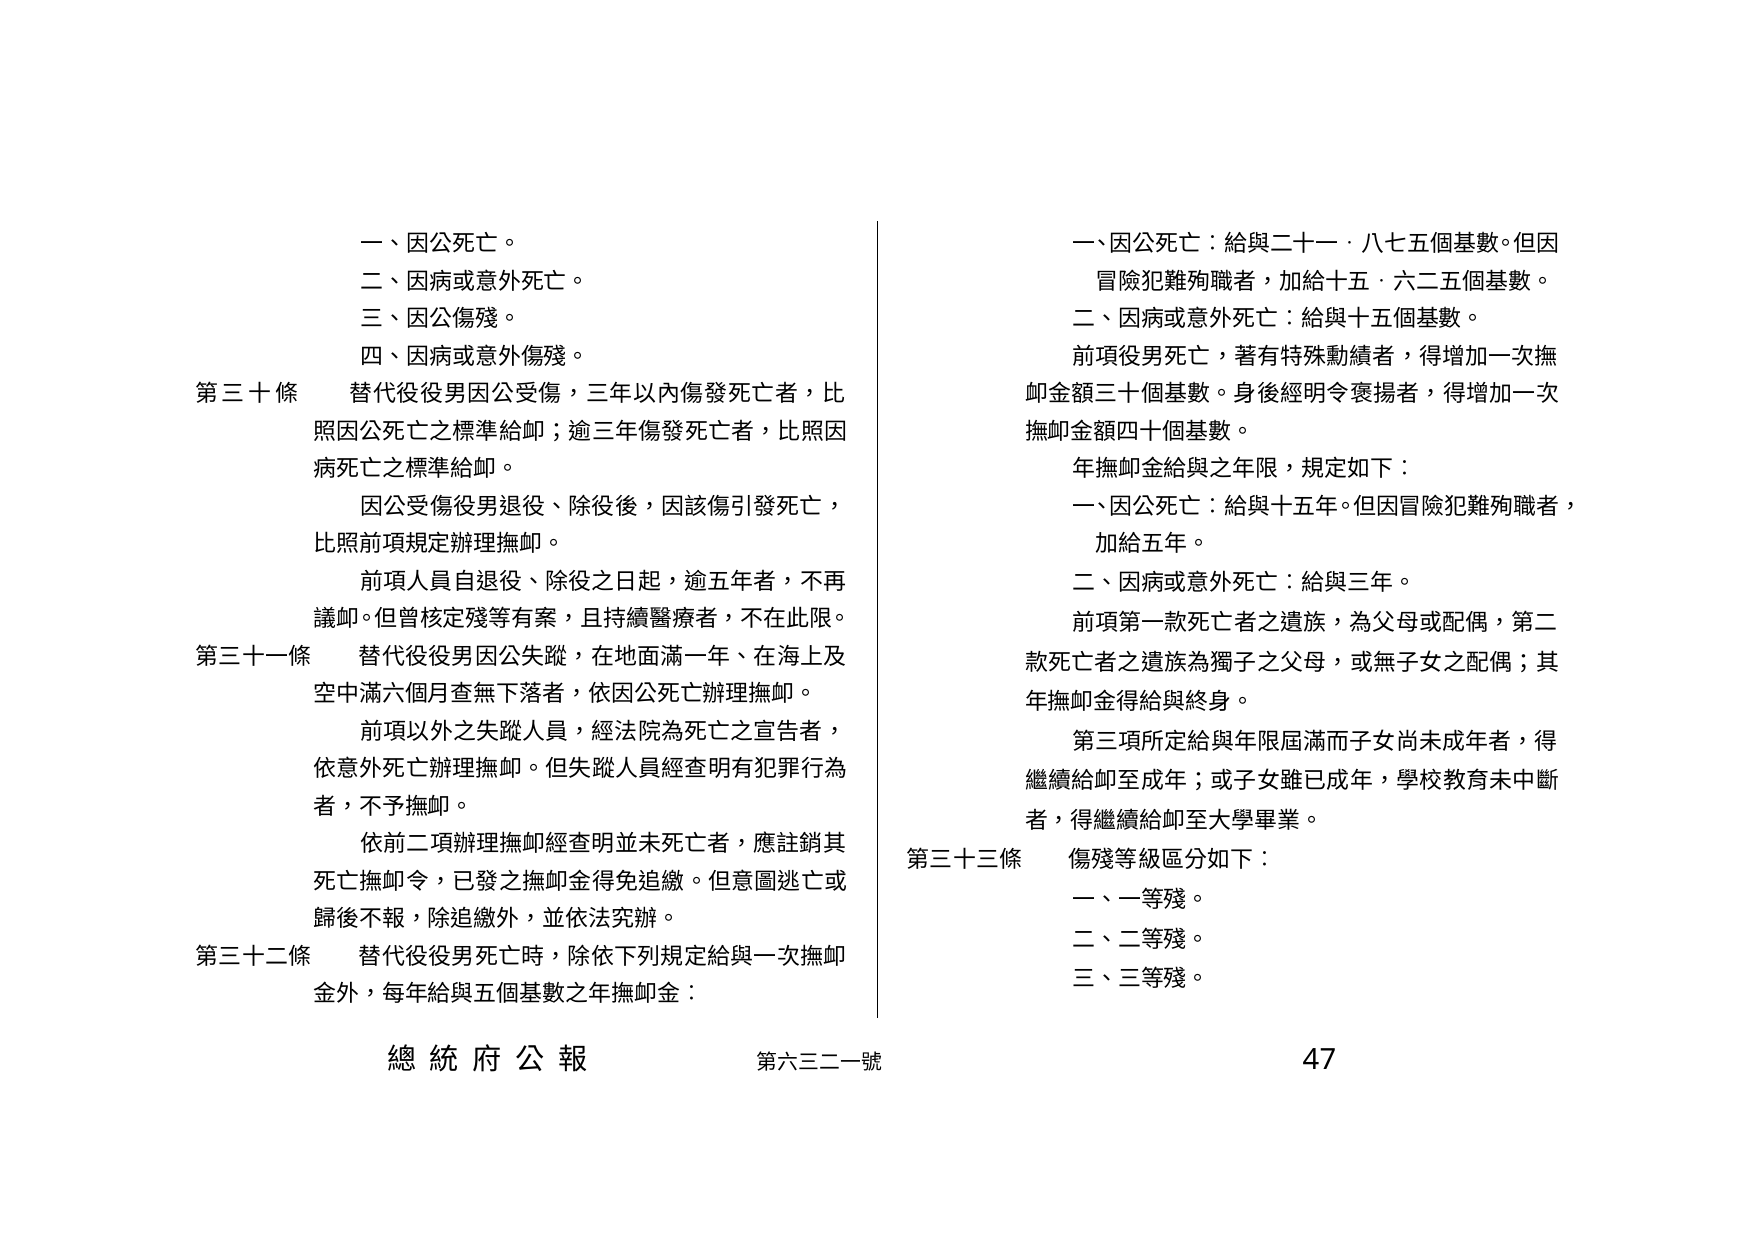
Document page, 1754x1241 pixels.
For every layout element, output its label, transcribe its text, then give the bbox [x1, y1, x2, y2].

text 第三十一條 替代役役男因公失蹤，在地面滿一年、在海上及空中滿六個月查無下落者，依因公死亡辦理撫卹。 [195, 634, 847, 709]
text 年撫卹金給與之年限，規定如下︰ [1025, 447, 1559, 484]
text 二、因病或意外死亡︰給與三年。 [1072, 559, 1559, 599]
text 三、三等殘。 [1072, 955, 1559, 994]
text 依前二項辦理撫卹經查明並未死亡者，應註銷其死亡撫卹令，已發之撫卹金得免追繳。但意圖逃亡或歸後不報，除追繳外，並依法究辦。 [313, 822, 847, 934]
text 一、因公死亡︰給與十五年。但因冒險犯難殉職者，加給五年。 [1072, 484, 1559, 559]
text 因公受傷役男退役、除役後，因該傷引發死亡，比照前項規定辦理撫卹。 [313, 484, 847, 559]
text 三、因公傷殘。 [360, 297, 847, 334]
text 一、因公死亡︰給與二十一‧八七五個基數。但因冒險犯難殉職者，加給十五‧六二五個基數。 [1072, 222, 1559, 297]
text 二、二等殘。 [1072, 915, 1559, 955]
text 前項人員自退役、除役之日起，逾五年者，不再議卹。但曾核定殘等有案，且持續醫療者，不在此限。 [313, 559, 847, 634]
text 一、一等殘。 [1072, 876, 1559, 915]
text 第三十二條 替代役役男死亡時，除依下列規定給與一次撫卹金外，每年給與五個基數之年撫卹金︰ [195, 934, 847, 1009]
text 前項第一款死亡者之遺族，為父母或配偶，第二款死亡者之遺族為獨子之父母，或無子女之配偶；其年撫卹金得給與終身。 [1025, 599, 1559, 717]
text 二、因病或意外死亡。 [360, 259, 847, 297]
text 第三項所定給與年限屆滿而子女尚未成年者，得繼續給卹至成年；或子女雖已成年，學校教育未中斷者，得繼續給卹至大學畢業。 [1025, 717, 1559, 836]
text 一、因公死亡。 [360, 222, 847, 259]
text 前項役男死亡，著有特殊勳績者，得增加一次撫卹金額三十個基數。身後經明令褒揚者，得增加一次撫卹金額四十個基數。 [1025, 334, 1559, 447]
text 前項以外之失蹤人員，經法院為死亡之宣告者，依意外死亡辦理撫卹。但失蹤人員經查明有犯罪行為者，不予撫卹。 [313, 709, 847, 822]
text 第三十條 替代役役男因公受傷，三年以內傷發死亡者，比照因公死亡之標準給卹；逾三年傷發死亡者，比照因病死亡之標準給卹。 [195, 372, 847, 484]
text 第三十三條 傷殘等級區分如下︰ [907, 836, 1559, 876]
text 四、因病或意外傷殘。 [360, 334, 847, 372]
text 二、因病或意外死亡︰給與十五個基數。 [1072, 297, 1559, 334]
